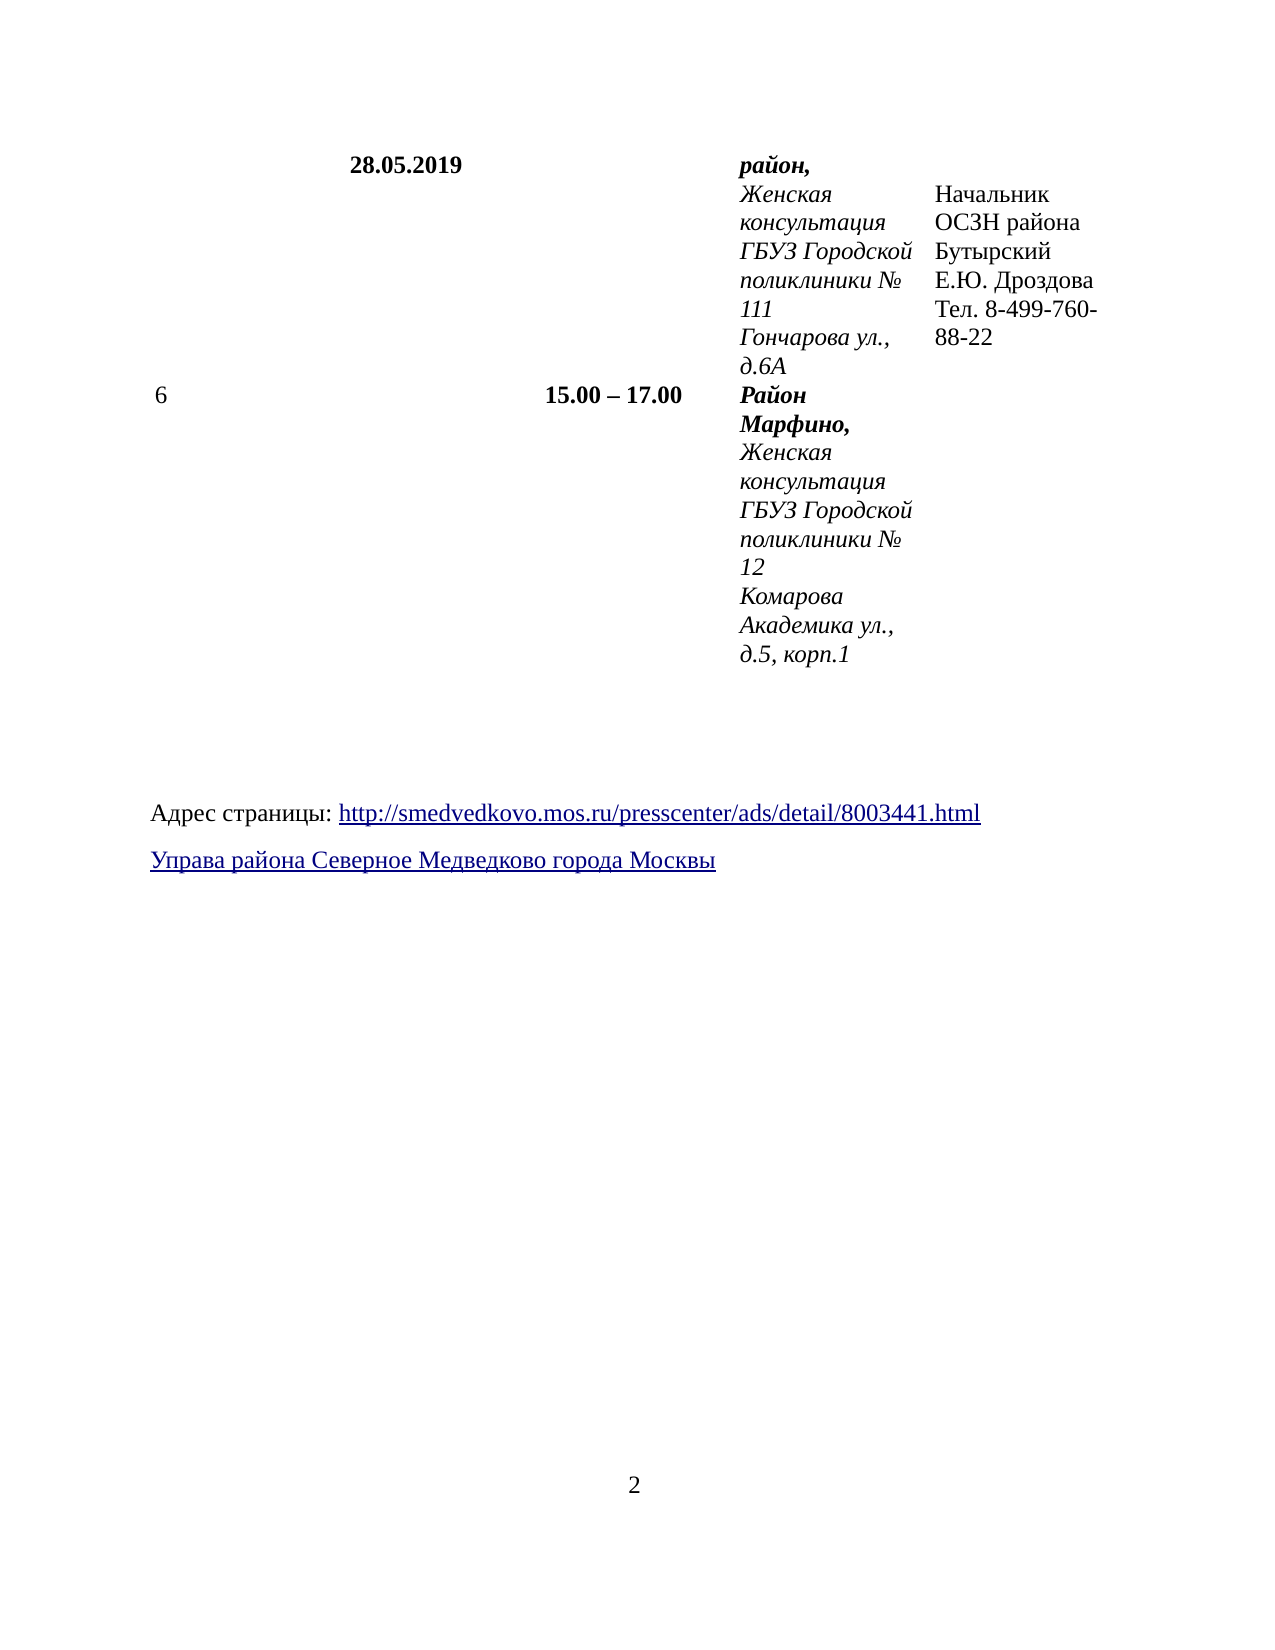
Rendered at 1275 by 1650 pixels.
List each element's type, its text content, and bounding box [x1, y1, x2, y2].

table_cell 6 [150, 380, 345, 667]
table_cell [540, 150, 735, 380]
text Адрес страницы: http://smedvedkovo.mos.ru/presscenter/ads/detail/8003441.html [150, 798, 1125, 827]
table_cell 15.00 – 17.00 [540, 380, 735, 667]
text Управа района Северное Медведково города Москвы [150, 845, 1125, 874]
table_cell Начальник ОСЗН района Бутырский Е.Ю. Дроздова Тел. 8-499-760-88-22 [930, 150, 1125, 667]
table_cell Район Марфино, Женская консультация ГБУЗ Городской поликлиники № 12 Комарова Академика ул., д.5, корп.1 [735, 380, 930, 667]
table_cell [150, 150, 345, 380]
table_cell 28.05.2019 [345, 150, 540, 667]
table_cell район, Женская консультация ГБУЗ Городской поликлиники № 111 Гончарова ул., д.6А [735, 150, 930, 380]
